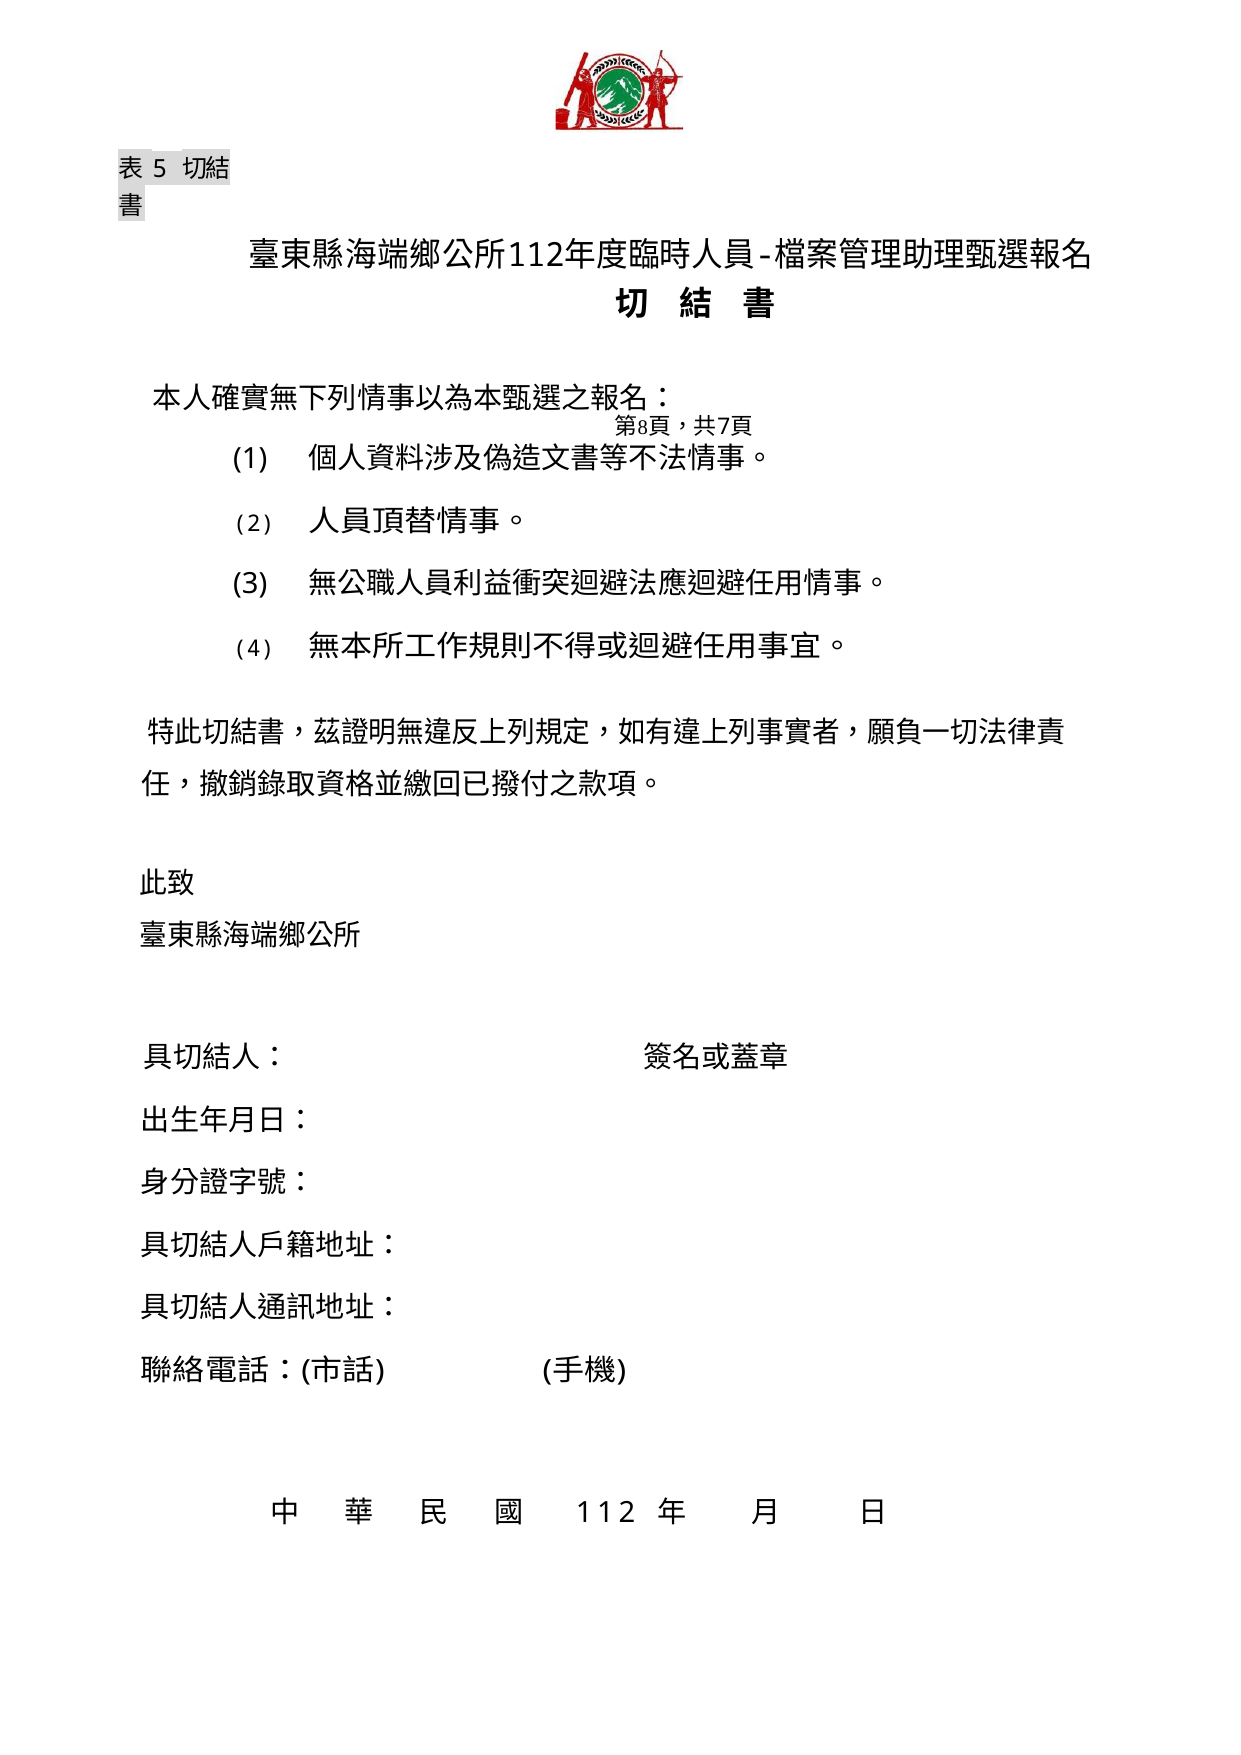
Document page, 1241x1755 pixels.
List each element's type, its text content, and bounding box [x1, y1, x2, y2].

list 無公職人員利益衝突迴避法應迴避任用情事。 [763, 544, 1170, 606]
text 具切結人： 簽名或蓋章 [763, 1018, 1170, 1080]
text [763, 860, 1119, 902]
text 具切結人通訊地址： [118, 1268, 608, 1330]
text 特此切結書，茲證明無違反上列規定，如有違上列事實者，願負一切法律責 [763, 709, 1119, 751]
text [763, 911, 1119, 953]
list 個人資料涉及偽造文書等不法情事。 [233, 419, 608, 481]
text 聯絡電話：(市話) (手機) [763, 1331, 1170, 1393]
text [763, 1143, 1170, 1205]
list 無公職人員利益衝突迴避法應迴避任用情事。 [233, 544, 608, 606]
text 具切結人： 簽名或蓋章 [118, 1018, 608, 1080]
text 特此切結書，茲證明無違反上列規定，如有違上列事實者，願負一切法律責 [118, 709, 608, 751]
text [763, 1205, 1170, 1268]
text 中 華 民 國 112 年 月 日 [118, 1489, 608, 1531]
text 表 5 切結書 [118, 149, 243, 221]
text 聯絡電話：(市話) (手機) [118, 1331, 608, 1393]
list [763, 481, 1170, 544]
text [763, 1080, 1170, 1143]
list 個人資料涉及偽造文書等不法情事。 [763, 419, 1170, 481]
text 任，撤銷錄取資格並繳回已撥付之款項。 [763, 760, 1119, 803]
text 臺東縣海端鄉公所112年度臨時人員-檔案管理助理甄選報名 [248, 227, 1170, 276]
list 人員頂替情事。 [233, 481, 608, 544]
text 中 華 民 國 112 年 月 日 [763, 1489, 1170, 1531]
text [763, 1268, 1170, 1330]
text 切 結 書 [270, 276, 971, 326]
text 身分證字號： [118, 1143, 608, 1205]
list 無本所工作規則不得或迴避任用事宜。 [763, 606, 1170, 669]
text 本人確實無下列情事以為本甄選之報名： [118, 364, 1170, 419]
text 臺東縣海端鄉公所 [118, 911, 608, 953]
text 任，撤銷錄取資格並繳回已撥付之款項。 [118, 760, 608, 803]
text 此致 [118, 860, 608, 902]
list 無本所工作規則不得或迴避任用事宜。 [233, 606, 608, 669]
text 具切結人戶籍地址： [118, 1205, 608, 1268]
text 出生年月日： [118, 1080, 608, 1143]
